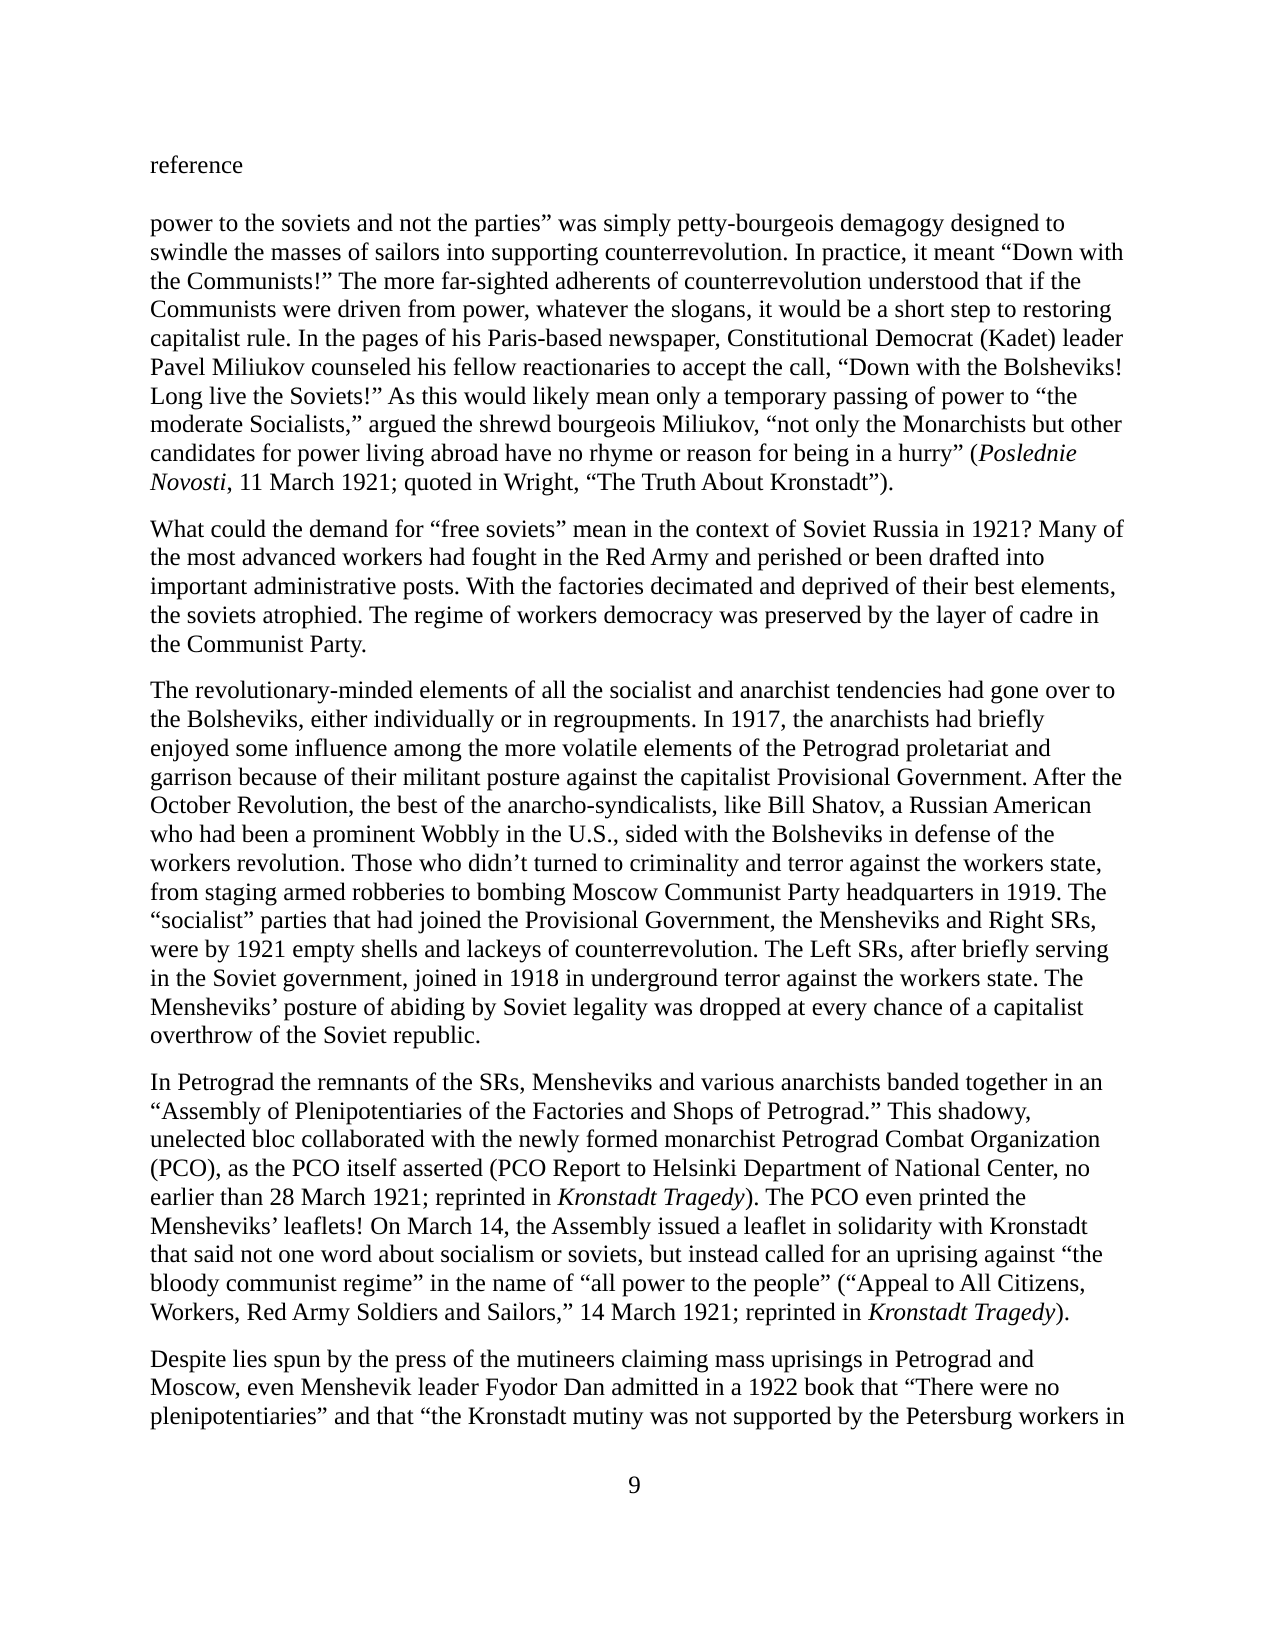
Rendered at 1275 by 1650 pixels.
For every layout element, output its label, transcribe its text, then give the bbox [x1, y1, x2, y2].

text Despite lies spun by the press of the mutineers claiming mass uprisings in Petrograd and Moscow, even Menshevik leader Fyodor Dan admitted in a 1922 book that “There were no plenipotentiaries” and that “the Kronstadt mutiny was not supported by the Petersburg workers in [150, 1344, 1125, 1430]
text What could the demand for “free soviets” mean in the context of Soviet Russia in 1921? Many of the most advanced workers had fought in the Red Army and perished or been drafted into important administrative posts. With the factories decimated and deprived of their best elements, the soviets atrophied. The regime of workers democracy was preserved by the layer of cadre in the Communist Party. [150, 514, 1125, 657]
text In Petrograd the remnants of the SRs, Mensheviks and various anarchists banded together in an “Assembly of Plenipotentiaries of the Factories and Shops of Petrograd.” This shadowy, unelected bloc collaborated with the newly formed monarchist Petrograd Combat Organization (PCO), as the PCO itself asserted (PCO Report to Helsinki Department of National Center, no earlier than 28 March 1921; reprinted in Kronstadt Tragedy). The PCO even printed the Mensheviks’ leaflets! On March 14, the Assembly issued a leaflet in solidarity with Kronstadt that said not one word about socialism or soviets, but instead called for an uprising against “the bloody communist regime” in the name of “all power to the people” (“Appeal to All Citizens, Workers, Red Army Soldiers and Sailors,” 14 March 1921; reprinted in Kronstadt Tragedy). [150, 1067, 1125, 1326]
text power to the soviets and not the parties” was simply petty-bourgeois demagogy designed to swindle the masses of sailors into supporting counterrevolution. In practice, it meant “Down with the Communists!” The more far-sighted adherents of counterrevolution understood that if the Communists were driven from power, whatever the slogans, it would be a short step to restoring capitalist rule. In the pages of his Paris-based newspaper, Constitutional Democrat (Kadet) leader Pavel Miliukov counseled his fellow reactionaries to accept the call, “Down with the Bolsheviks! Long live the Soviets!” As this would likely mean only a temporary passing of power to “the moderate Socialists,” argued the shrewd bourgeois Miliukov, “not only the Monarchists but other candidates for power living abroad have no rhyme or reason for being in a hurry” (Poslednie Novosti, 11 March 1921; quoted in Wright, “The Truth About Kronstadt”). [150, 208, 1125, 496]
text The revolutionary-minded elements of all the socialist and anarchist tendencies had gone over to the Bolsheviks, either individually or in regroupments. In 1917, the anarchists had briefly enjoyed some influence among the more volatile elements of the Petrograd proletariat and garrison because of their militant posture against the capitalist Provisional Government. After the October Revolution, the best of the anarcho-syndicalists, like Bill Shatov, a Russian American who had been a prominent Wobbly in the U.S., sided with the Bolsheviks in defense of the workers revolution. Those who didn’t turned to criminality and terror against the workers state, from staging armed robberies to bombing Moscow Communist Party headquarters in 1919. The “socialist” parties that had joined the Provisional Government, the Mensheviks and Right SRs, were by 1921 empty shells and lackeys of counterrevolution. The Left SRs, after briefly serving in the Soviet government, joined in 1918 in underground terror against the workers state. The Mensheviks’ posture of abiding by Soviet legality was dropped at every chance of a capitalist overthrow of the Soviet republic. [150, 675, 1125, 1049]
